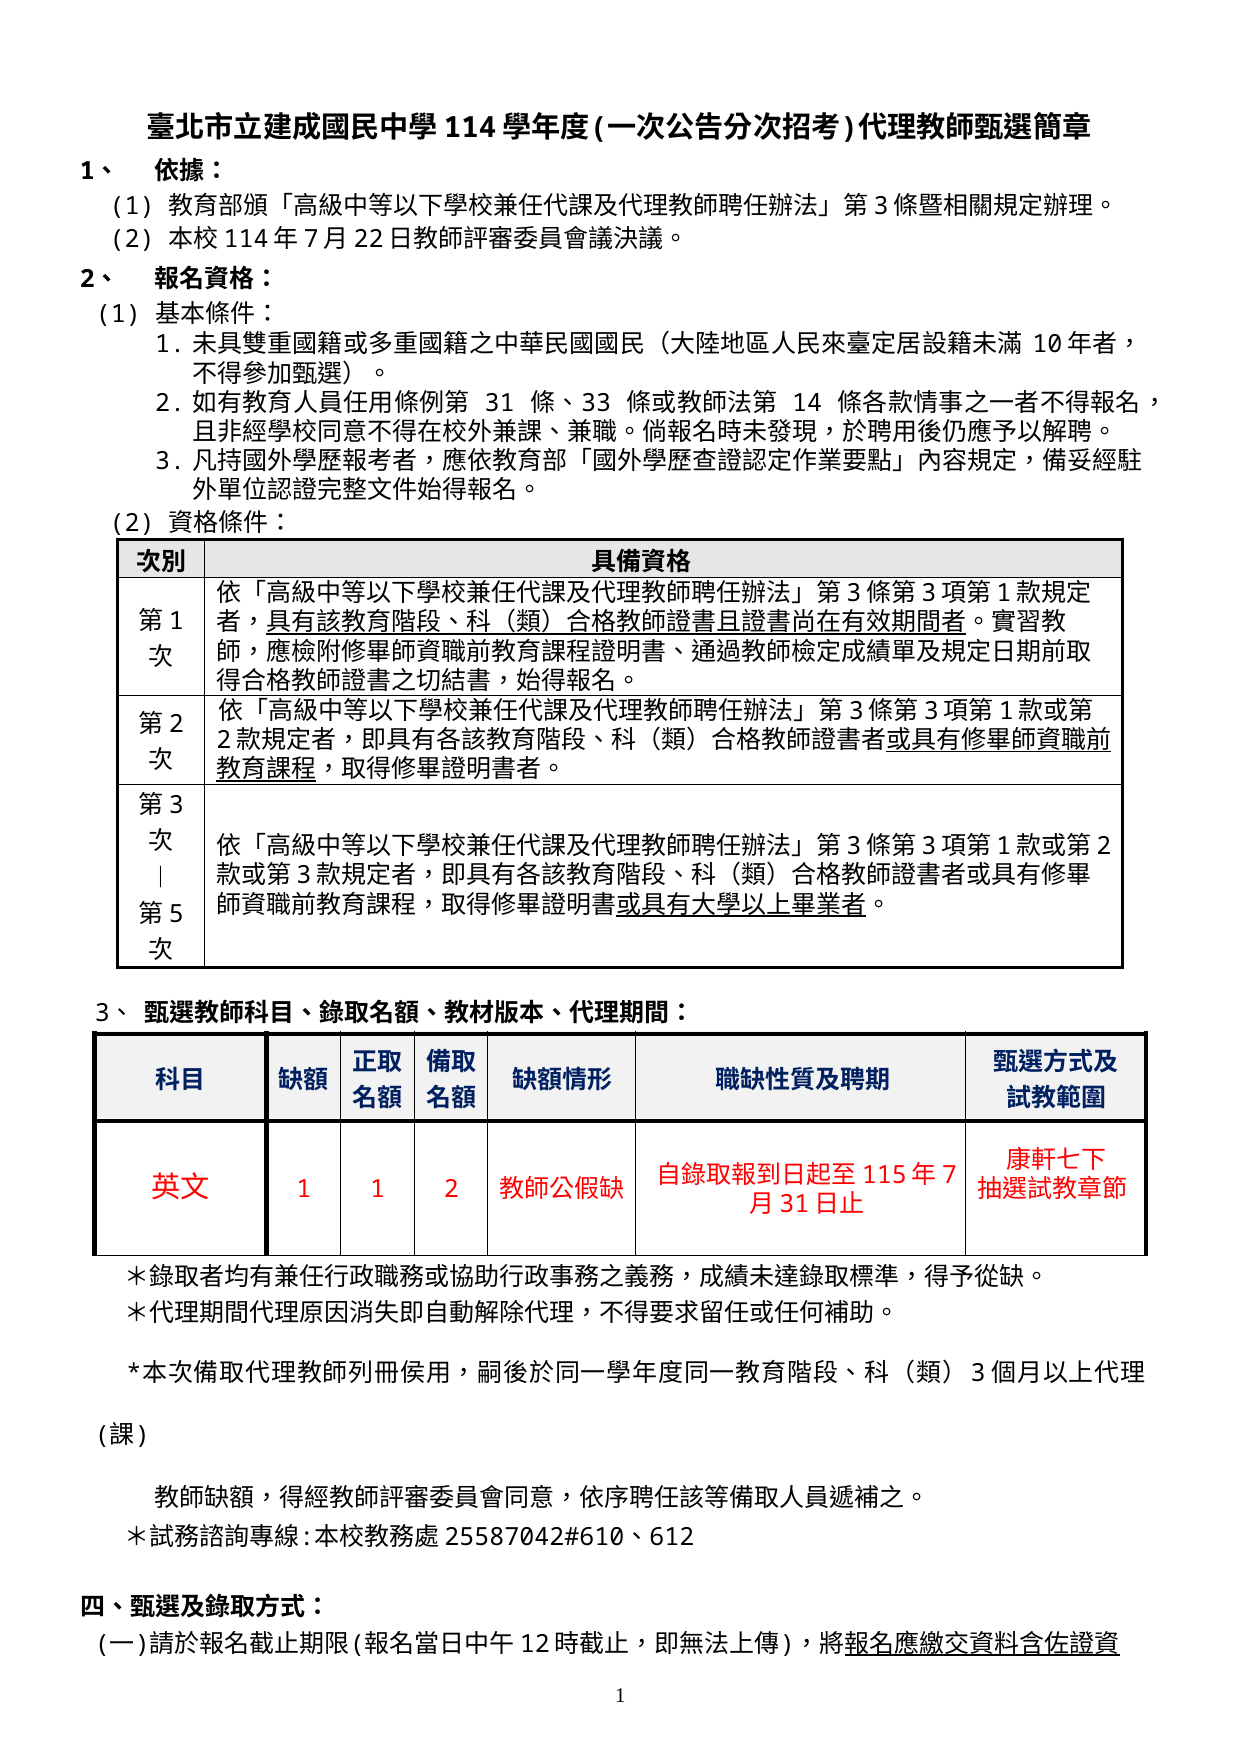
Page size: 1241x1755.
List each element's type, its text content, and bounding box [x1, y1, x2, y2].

list 基本條件： [96, 296, 1143, 329]
table_cell 第1次 [119, 578, 204, 695]
table_cell 教師公假缺 [488, 1123, 635, 1255]
table_cell 英文 [97, 1123, 264, 1255]
text ＊代理期間代理原因消失即自動解除代理，不得要求留任或任何補助。 [79, 1292, 1158, 1328]
list 教育部頒「高級中等以下學校兼任代課及代理教師聘任辦法」第3條暨相關規定辦理。 [109, 188, 1146, 221]
text (一)請於報名截止期限(報名當日中午12時截止，即無法上傳)，將報名應繳交資料含佐證資 [94, 1622, 1143, 1660]
table_header 缺額情形 [488, 1036, 635, 1118]
table_cell 第2次 [119, 696, 204, 783]
table_header 職缺性質及聘期 [636, 1036, 965, 1118]
table_cell 依「高級中等以下學校兼任代課及代理教師聘任辦法」第3條第3項第1款規定者，具有該教育階段、科（類）合格教師證書且證書尚在有效期間者。實習教師，應檢附修畢師資職前教育課程證明書、通過教師檢定成績單及規定日期前取得合格教師證書之切結書，始得報名。 [205, 578, 1121, 695]
list 凡持國外學歷報考者，應依教育部「國外學歷查證認定作業要點」內容規定，備妥經駐外單位認證完整文件始得報名。 [155, 446, 1143, 504]
text *本次備取代理教師列冊侯用，嗣後於同一學年度同一教育階段、科（類）3個月以上代理(課) [94, 1328, 1146, 1453]
list 如有教育人員任用條例第 31 條、33 條或教師法第 14 條各款情事之一者不得報名，且非經學校同意不得在校外兼課、兼職。倘報名時未發現，於聘用後仍應予以解聘。 [155, 388, 1143, 446]
table_cell 第3次 ︱ 第5次 [119, 785, 204, 966]
table_header 缺額 [269, 1036, 340, 1118]
list 依據： [79, 146, 1146, 188]
table_cell 自錄取報到日起至115年7月31日止 [636, 1123, 965, 1255]
text 四、甄選及錄取方式： [80, 1586, 1146, 1622]
list 未具雙重國籍或多重國籍之中華民國國民（大陸地區人民來臺定居設籍未滿10年者，不得參加甄選）。 [155, 329, 1143, 388]
table_cell 依「高級中等以下學校兼任代課及代理教師聘任辦法」第3條第3項第1款或第2款規定者，即具有各該教育階段、科（類）合格教師證書者或具有修畢師資職前教育課程，取得修畢證明書者。 [205, 696, 1121, 783]
table_cell 2 [415, 1123, 487, 1255]
list 甄選教師科目、錄取名額、教材版本、代理期間： [94, 969, 1108, 1031]
text 臺北市立建成國民中學114學年度(一次公告分次招考)代理教師甄選簡章 [65, 104, 1172, 146]
table_header 具備資格 [205, 541, 1121, 577]
table_cell 康軒七下 抽選試教章節 [966, 1123, 1144, 1255]
table_cell 1 [269, 1123, 340, 1255]
table_header 備取 名額 [415, 1036, 487, 1118]
table_header 次別 [119, 541, 204, 577]
text 教師缺額，得經教師評審委員會同意，依序聘任該等備取人員遞補之。 [94, 1453, 1146, 1516]
list 報名資格： [79, 254, 1146, 296]
text ＊試務諮詢專線:本校教務處25587042#610、612 [79, 1516, 1240, 1552]
text ＊錄取者均有兼任行政職務或協助行政事務之義務，成績未達錄取標準，得予從缺。 [79, 1256, 1146, 1292]
list 資格條件： [109, 504, 1143, 538]
table_header 科目 [97, 1036, 264, 1118]
list 本校114年7月22日教師評審委員會議決議。 [109, 221, 1146, 254]
table_header 甄選方式及 試教範圍 [966, 1036, 1144, 1118]
table_cell 依「高級中等以下學校兼任代課及代理教師聘任辦法」第3條第3項第1款或第2款或第3款規定者，即具有各該教育階段、科（類）合格教師證書者或具有修畢師資職前教育課程，取得修畢證明書或具有大學以上畢業者。 [205, 785, 1121, 966]
table_cell 1 [341, 1123, 414, 1255]
table_header 正取 名額 [341, 1036, 414, 1118]
